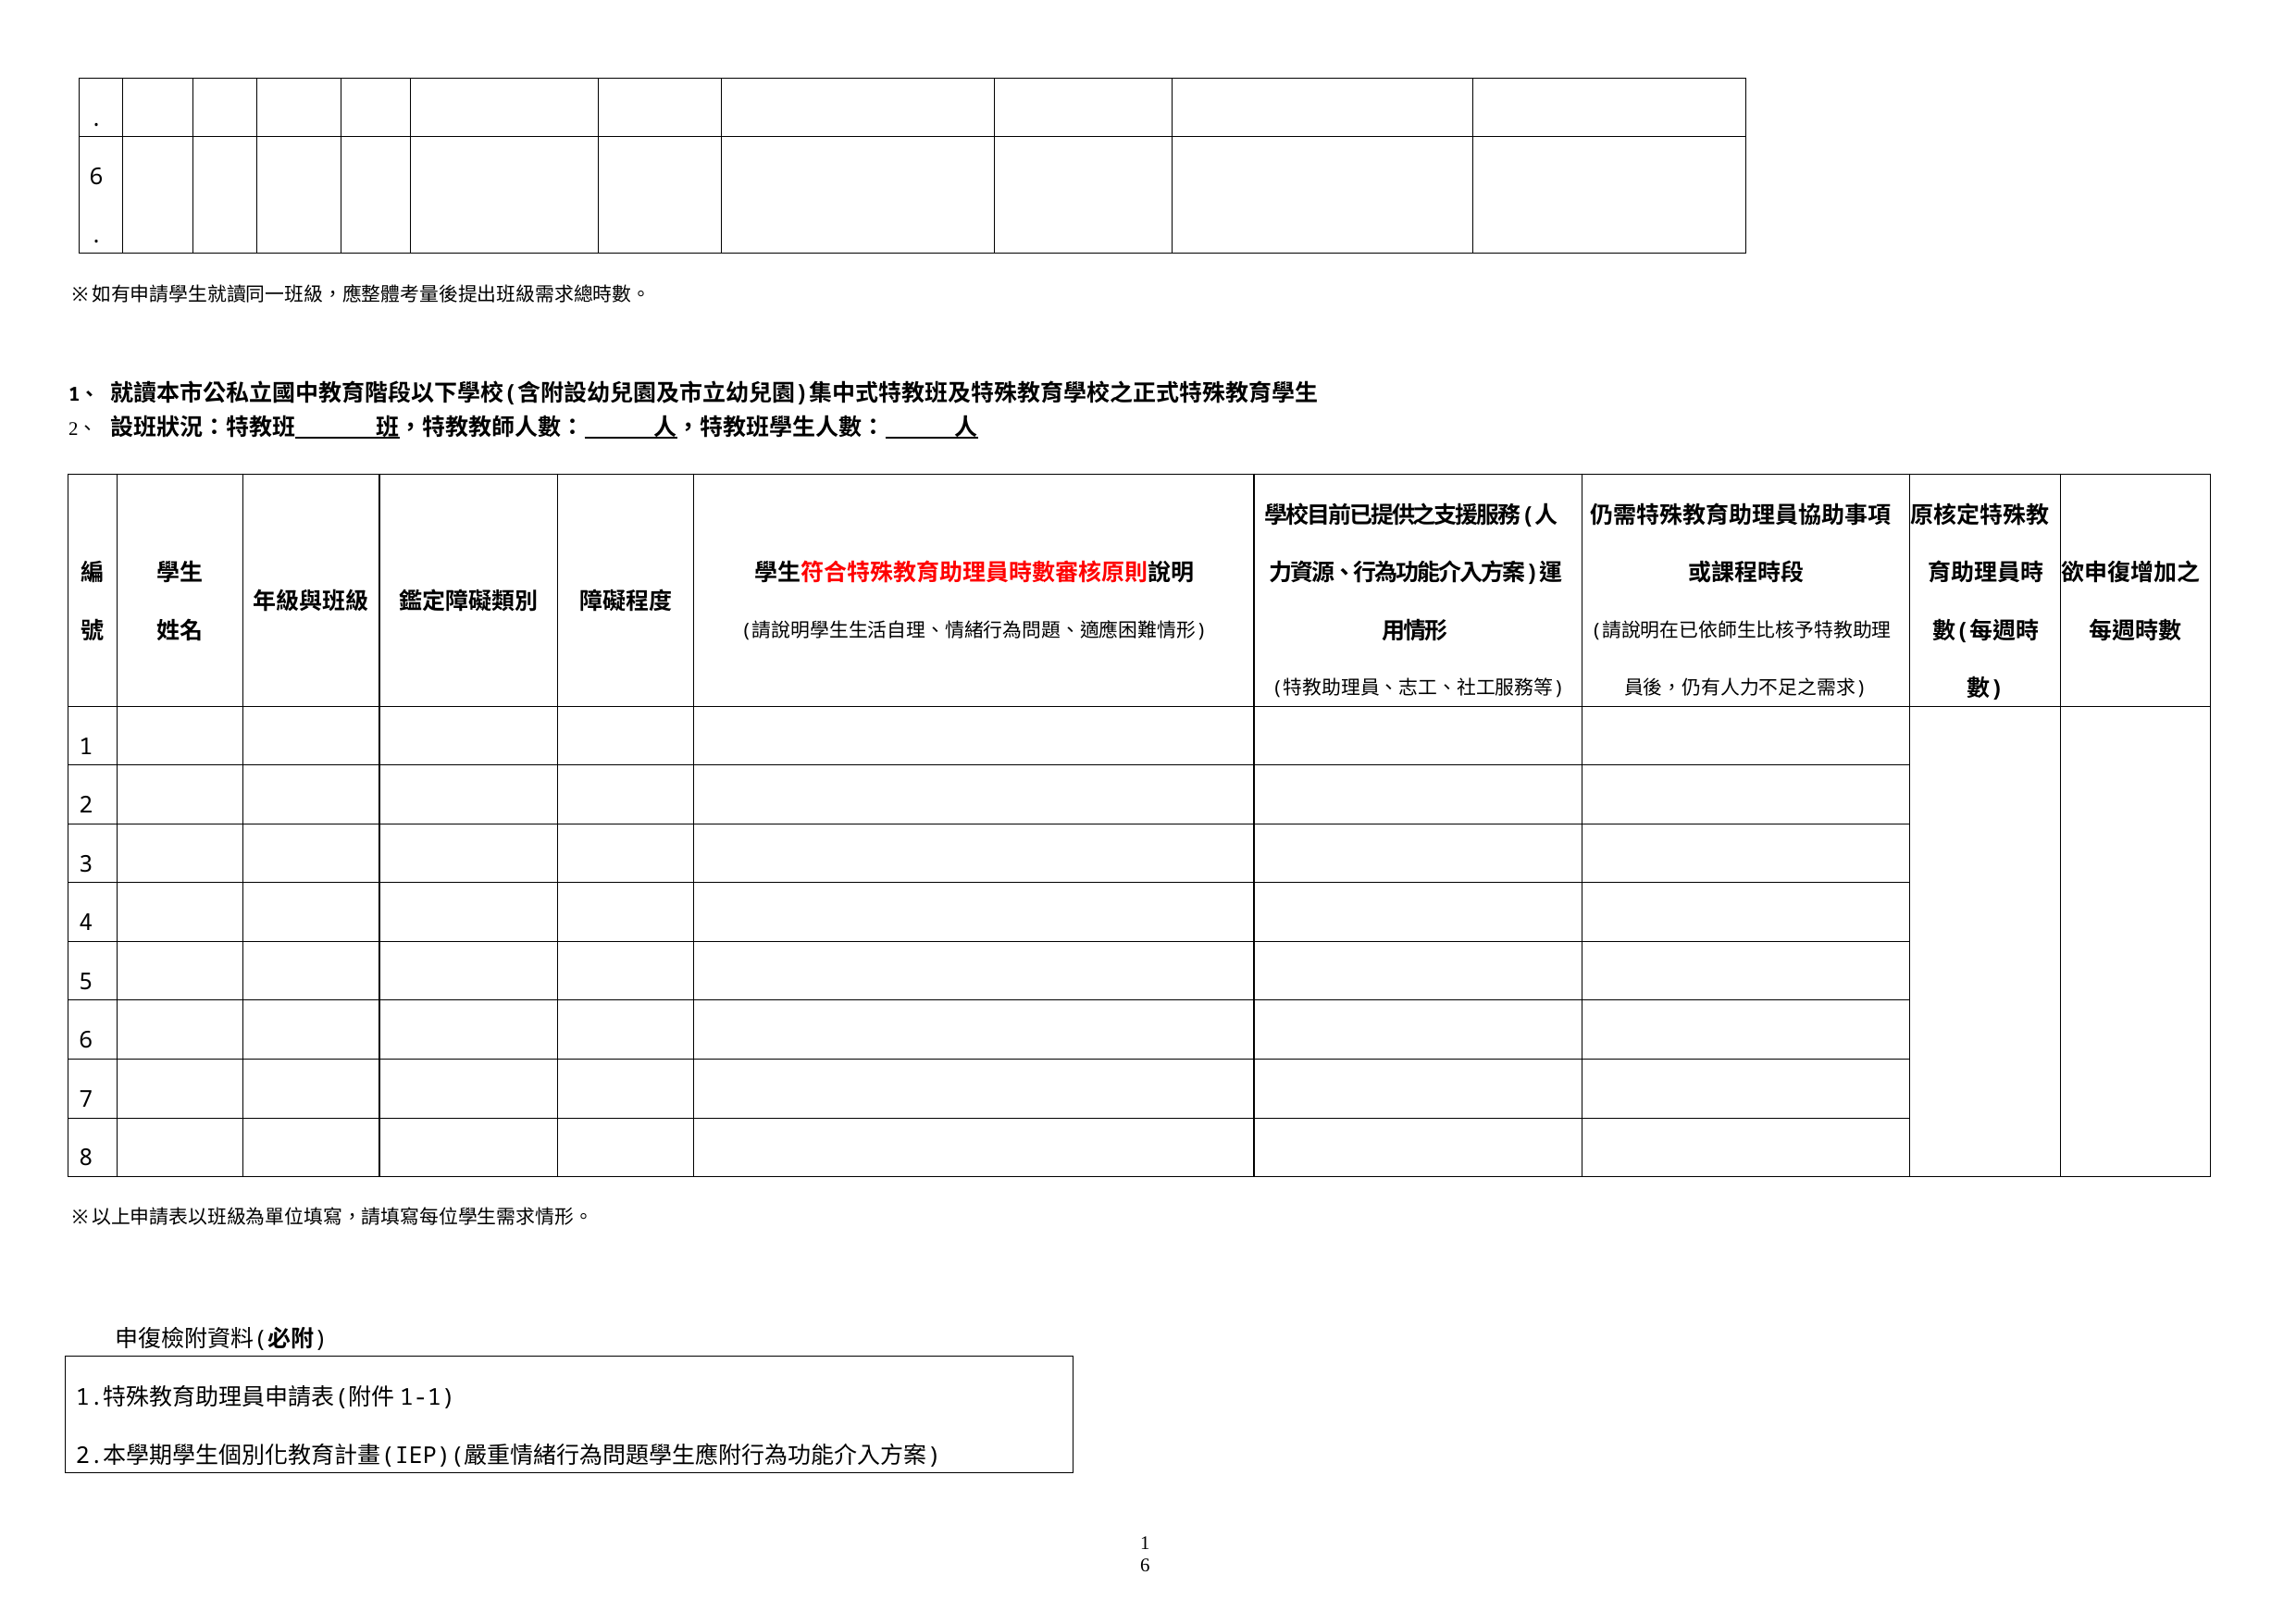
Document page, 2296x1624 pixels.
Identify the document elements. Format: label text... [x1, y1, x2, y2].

table_cell [694, 824, 1253, 882]
table_cell [118, 883, 242, 941]
table_cell [1582, 1119, 1909, 1176]
table_cell [599, 137, 721, 253]
table_cell [558, 824, 693, 882]
table_cell [1910, 707, 2060, 1176]
table_cell [1173, 79, 1472, 136]
table_cell [1255, 824, 1582, 882]
table_cell [694, 765, 1253, 824]
table_cell [257, 79, 341, 136]
table_cell [694, 1000, 1253, 1059]
table_cell [118, 942, 242, 999]
table_cell [118, 1060, 242, 1117]
table_cell [243, 824, 379, 882]
table_cell [1255, 942, 1582, 999]
table_cell [722, 79, 994, 136]
table_cell [243, 1119, 379, 1176]
table_cell [1582, 883, 1909, 941]
table_header 欲申復增加之每週時數 [2061, 475, 2210, 706]
table_cell [380, 1060, 557, 1117]
text 申復檢附資料(必附) [115, 1298, 2214, 1356]
table_cell [411, 79, 598, 136]
table_cell [380, 765, 557, 824]
table_cell 6. [80, 137, 122, 253]
table_cell [599, 79, 721, 136]
table_cell [558, 1060, 693, 1117]
table_header 編號 [68, 475, 117, 706]
table_cell 6 [68, 1000, 117, 1059]
table_cell 1 [68, 707, 117, 764]
table_cell [694, 883, 1253, 941]
table_cell [118, 824, 242, 882]
table_cell [558, 1000, 693, 1059]
table_cell [341, 79, 410, 136]
table_cell [1582, 765, 1909, 824]
table_cell 4 [68, 883, 117, 941]
table_header 學校目前已提供之支援服務(人力資源、行為功能介入方案)運用情形 (特教助理員、志工、社工服務等) [1255, 475, 1582, 706]
table_header 1.特殊教育助理員申請表(附件1-1) 2.本學期學生個別化教育計畫(IEP)(嚴重情緒行為問題學生應附行為功能介入方案) [66, 1357, 1073, 1472]
table_cell [1255, 883, 1582, 941]
table_cell [380, 707, 557, 764]
table_cell [1582, 707, 1909, 764]
table_cell [123, 137, 192, 253]
table_cell [694, 1119, 1253, 1176]
table_header 原核定特殊教育助理員時數(每週時數) [1910, 475, 2060, 706]
table_cell [1255, 707, 1582, 764]
text ※如有申請學生就讀同一班級，應整體考量後提出班級需求總時數。 [68, 254, 2214, 312]
table_header 學生符合特殊教育助理員時數審核原則說明 (請說明學生生活自理、情緒行為問題、適應困難情形) [694, 475, 1253, 706]
table_cell [1582, 1000, 1909, 1059]
table_header 障礙程度 [558, 475, 693, 706]
table_cell [411, 137, 598, 253]
table_cell [1255, 1000, 1582, 1059]
table_cell [243, 1000, 379, 1059]
table_cell [1473, 79, 1745, 136]
table_cell [380, 1000, 557, 1059]
table_cell [380, 942, 557, 999]
table_cell 7 [68, 1060, 117, 1117]
table_cell [1582, 1060, 1909, 1117]
list 就讀本市公私立國中教育階段以下學校(含附設幼兒園及市立幼兒園)集中式特教班及特殊教育學校之正式特殊教育學生 [68, 375, 2214, 408]
table_cell 5 [68, 942, 117, 999]
table_cell [257, 137, 341, 253]
table_cell [1255, 1119, 1582, 1176]
table_cell 3 [68, 824, 117, 882]
table_cell [243, 707, 379, 764]
table_cell [118, 1119, 242, 1176]
table_cell [118, 707, 242, 764]
table_cell [722, 137, 994, 253]
table_cell [1582, 942, 1909, 999]
table_cell [995, 137, 1172, 253]
text ※以上申請表以班級為單位填寫，請填寫每位學生需求情形。 [68, 1177, 2214, 1234]
table_cell [123, 79, 192, 136]
table_cell [380, 1119, 557, 1176]
table_cell [558, 883, 693, 941]
table_cell [341, 137, 410, 253]
table_cell [193, 137, 256, 253]
table_cell [694, 707, 1253, 764]
table_cell [118, 765, 242, 824]
table_cell 8 [68, 1119, 117, 1176]
table_cell [118, 1000, 242, 1059]
table_cell [1255, 1060, 1582, 1117]
table_cell [558, 942, 693, 999]
table_header 年級與班級 [243, 475, 379, 706]
table_cell . [80, 79, 122, 136]
table_cell [193, 79, 256, 136]
table_cell [995, 79, 1172, 136]
table_cell [694, 942, 1253, 999]
table_cell [558, 765, 693, 824]
table_cell [558, 707, 693, 764]
table_cell [1173, 137, 1472, 253]
table_cell 2 [68, 765, 117, 824]
table_header 仍需特殊教育助理員協助事項或課程時段 (請說明在已依師生比核予特教助理員後，仍有人力不足之需求) [1582, 475, 1909, 706]
list 設班狀況：特教班 班，特教教師人數： 人，特教班學生人數： 人 [68, 408, 2214, 441]
table_cell [243, 1060, 379, 1117]
table_cell [380, 883, 557, 941]
table_cell [1582, 824, 1909, 882]
table_cell [1473, 137, 1745, 253]
table_cell [243, 942, 379, 999]
table_cell [243, 883, 379, 941]
table_cell [1255, 765, 1582, 824]
table_cell [694, 1060, 1253, 1117]
table_cell [243, 765, 379, 824]
table_header 鑑定障礙類別 [380, 475, 557, 706]
table_cell [2061, 707, 2210, 1176]
table_cell [380, 824, 557, 882]
table_cell [558, 1119, 693, 1176]
table_header 學生 姓名 [118, 475, 242, 706]
